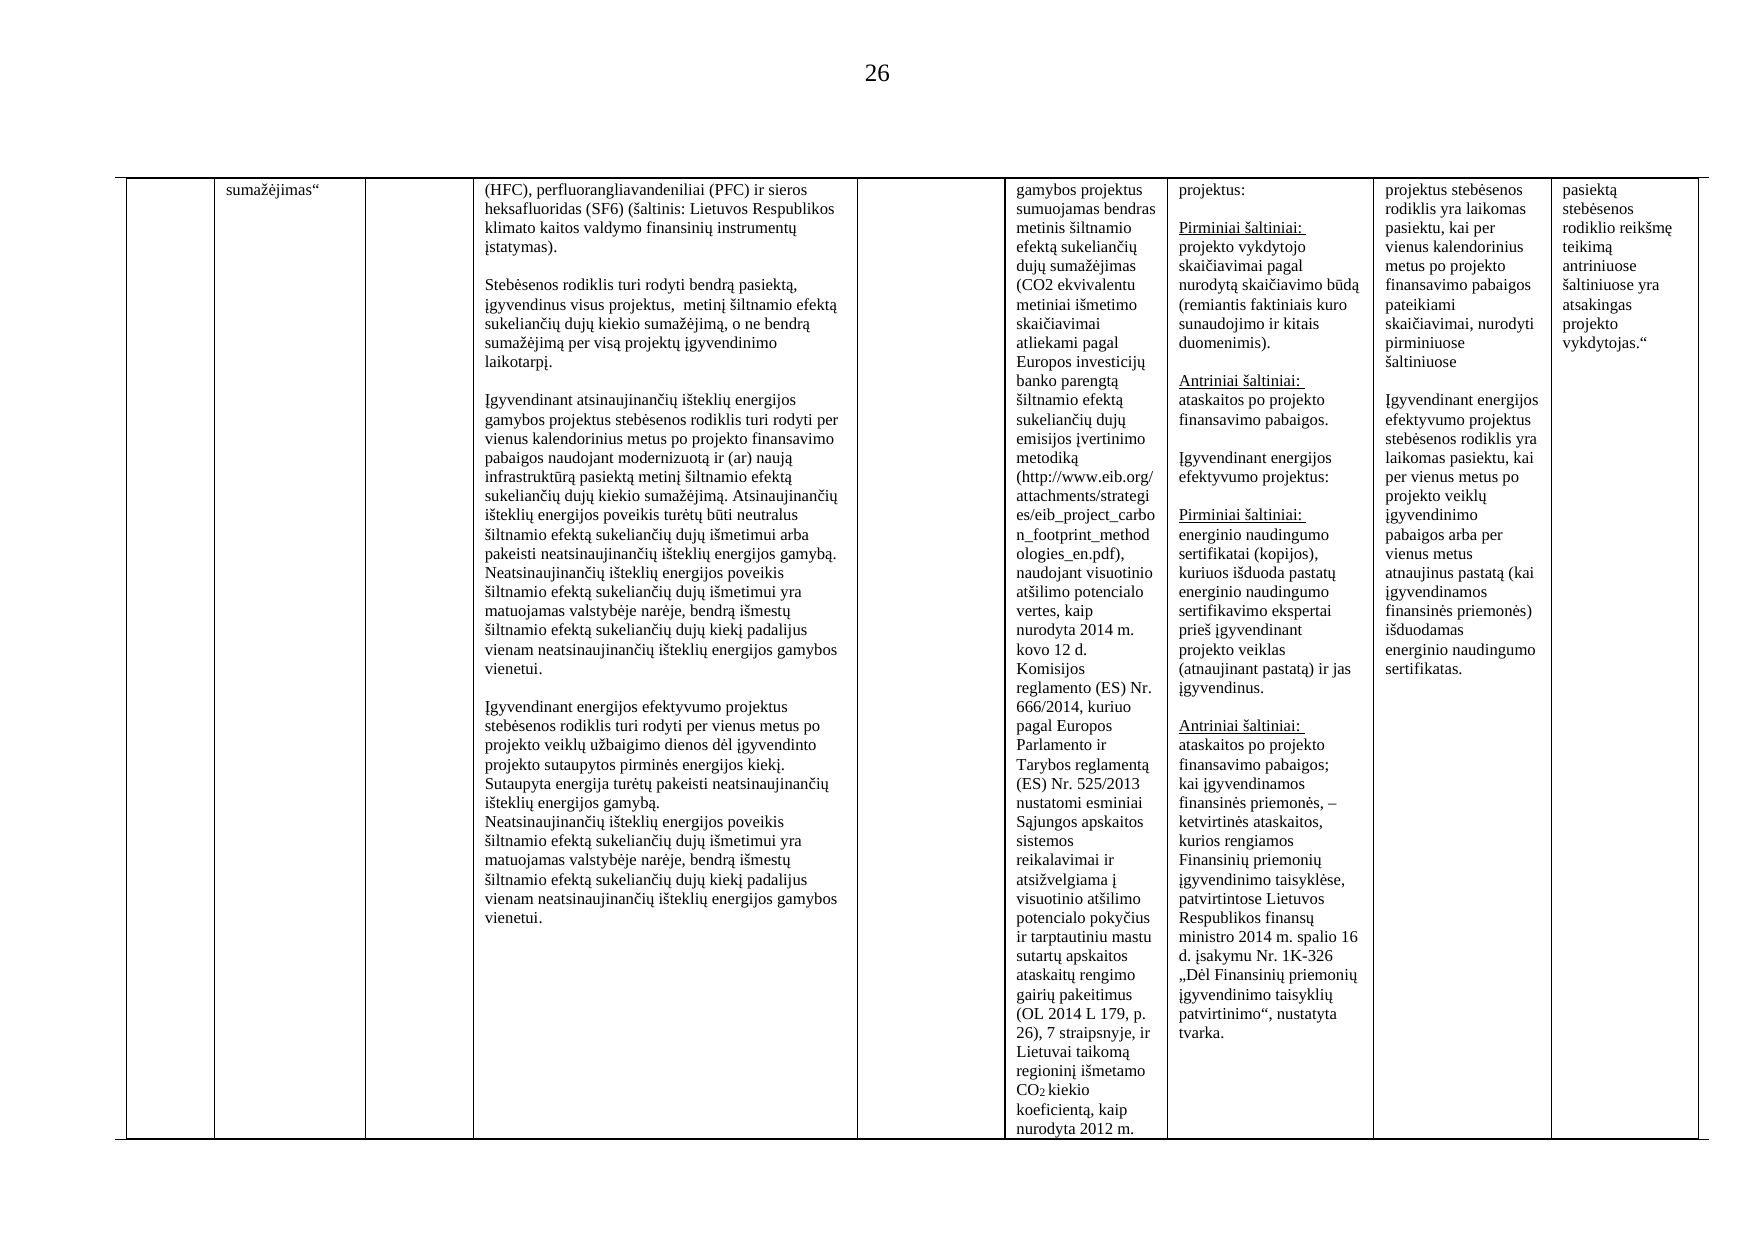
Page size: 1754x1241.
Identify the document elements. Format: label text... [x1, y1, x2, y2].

table_header projektus stebėsenos rodiklis yra laikomas pasiektu, kai per vienus kalendorinius metus po projekto finansavimo pabaigos pateikiami skaičiavimai, nurodyti pirminiuose šaltiniuose Įgyvendinant energijos efektyvumo projektus stebėsenos rodiklis yra laikomas pasiektu, kai per vienus metus po projekto veiklų įgyvendinimo pabaigos arba per vienus metus atnaujinus pastatą (kai įgyvendinamos finansinės priemonės) išduodamas energinio naudingumo sertifikatas. [1374, 179, 1551, 1138]
table_header [366, 179, 473, 1138]
table_cell [115, 178, 126, 1139]
table_header (HFC), perfluorangliavandeniliai (PFC) ir sieros heksafluoridas (SF6) (šaltinis: Lietuvos Respublikos klimato kaitos valdymo finansinių instrumentų įstatymas). Stebėsenos rodiklis turi rodyti bendrą pasiektą, įgyvendinus visus projektus, metinį šiltnamio efektą sukeliančių dujų kiekio sumažėjimą, o ne bendrą sumažėjimą per visą projektų įgyvendinimo laikotarpį. Įgyvendinant atsinaujinančių išteklių energijos gamybos projektus stebėsenos rodiklis turi rodyti per vienus kalendorinius metus po projekto finansavimo pabaigos naudojant modernizuotą ir (ar) naują infrastruktūrą pasiektą metinį šiltnamio efektą sukeliančių dujų kiekio sumažėjimą. Atsinaujinančių išteklių energijos poveikis turėtų būti neutralus šiltnamio efektą sukeliančių dujų išmetimui arba pakeisti neatsinaujinančių išteklių energijos gamybą. Neatsinaujinančių išteklių energijos poveikis šiltnamio efektą sukeliančių dujų išmetimui yra matuojamas valstybėje narėje, bendrą išmestų šiltnamio efektą sukeliančių dujų kiekį padalijus vienam neatsinaujinančių išteklių energijos gamybos vienetui. Įgyvendinant energijos efektyvumo projektus stebėsenos rodiklis turi rodyti per vienus metus po projekto veiklų užbaigimo dienos dėl įgyvendinto projekto sutaupytos pirminės energijos kiekį. Sutaupyta energija turėtų pakeisti neatsinaujinančių išteklių energijos gamybą. Neatsinaujinančių išteklių energijos poveikis šiltnamio efektą sukeliančių dujų išmetimui yra matuojamas valstybėje narėje, bendrą išmestų šiltnamio efektą sukeliančių dujų kiekį padalijus vienam neatsinaujinančių išteklių energijos gamybos vienetui. [474, 179, 857, 1138]
table_header [127, 179, 214, 1138]
table_header [858, 179, 1004, 1138]
table_header pasiektą stebėsenos rodiklio reikšmę teikimą antriniuose šaltiniuose yra atsakingas projekto vykdytojas.“ [1552, 179, 1698, 1138]
table_cell [1699, 178, 1709, 1139]
table_header projektus: Pirminiai šaltiniai: projekto vykdytojo skaičiavimai pagal nurodytą skaičiavimo būdą (remiantis faktiniais kuro sunaudojimo ir kitais duomenimis). Antriniai šaltiniai: ataskaitos po projekto finansavimo pabaigos. Įgyvendinant energijos efektyvumo projektus: Pirminiai šaltiniai: energinio naudingumo sertifikatai (kopijos), kuriuos išduoda pastatų energinio naudingumo sertifikavimo ekspertai prieš įgyvendinant projekto veiklas (atnaujinant pastatą) ir jas įgyvendinus. Antriniai šaltiniai: ataskaitos po projekto finansavimo pabaigos; kai įgyvendinamos finansinės priemonės, – ketvirtinės ataskaitos, kurios rengiamos Finansinių priemonių įgyvendinimo taisyklėse, patvirtintose Lietuvos Respublikos finansų ministro 2014 m. spalio 16 d. įsakymu Nr. 1K-326 „Dėl Finansinių priemonių įgyvendinimo taisyklių patvirtinimo“, nustatyta tvarka. [1168, 179, 1373, 1138]
table_header gamybos projektus sumuojamas bendras metinis šiltnamio efektą sukeliančių dujų sumažėjimas (CO2 ekvivalentu metiniai išmetimo skaičiavimai atliekami pagal Europos investicijų banko parengtą šiltnamio efektą sukeliančių dujų emisijos įvertinimo metodiką (http://www.eib.org/attachments/strategies/eib_project_carbon_footprint_methodologies_en.pdf), naudojant visuotinio atšilimo potencialo vertes, kaip nurodyta 2014 m. kovo 12 d. Komisijos reglamento (ES) Nr. 666/2014, kuriuo pagal Europos Parlamento ir Tarybos reglamentą (ES) Nr. 525/2013 nustatomi esminiai Sąjungos apskaitos sistemos reikalavimai ir atsižvelgiama į visuotinio atšilimo potencialo pokyčius ir tarptautiniu mastu sutartų apskaitos ataskaitų rengimo gairių pakeitimus (OL 2014 L 179, p. 26), 7 straipsnyje, ir Lietuvai taikomą regioninį išmetamo CO2 kiekio koeficientą, kaip nurodyta 2012 m. [1006, 179, 1167, 1138]
table_header sumažėjimas“ [215, 179, 365, 1138]
